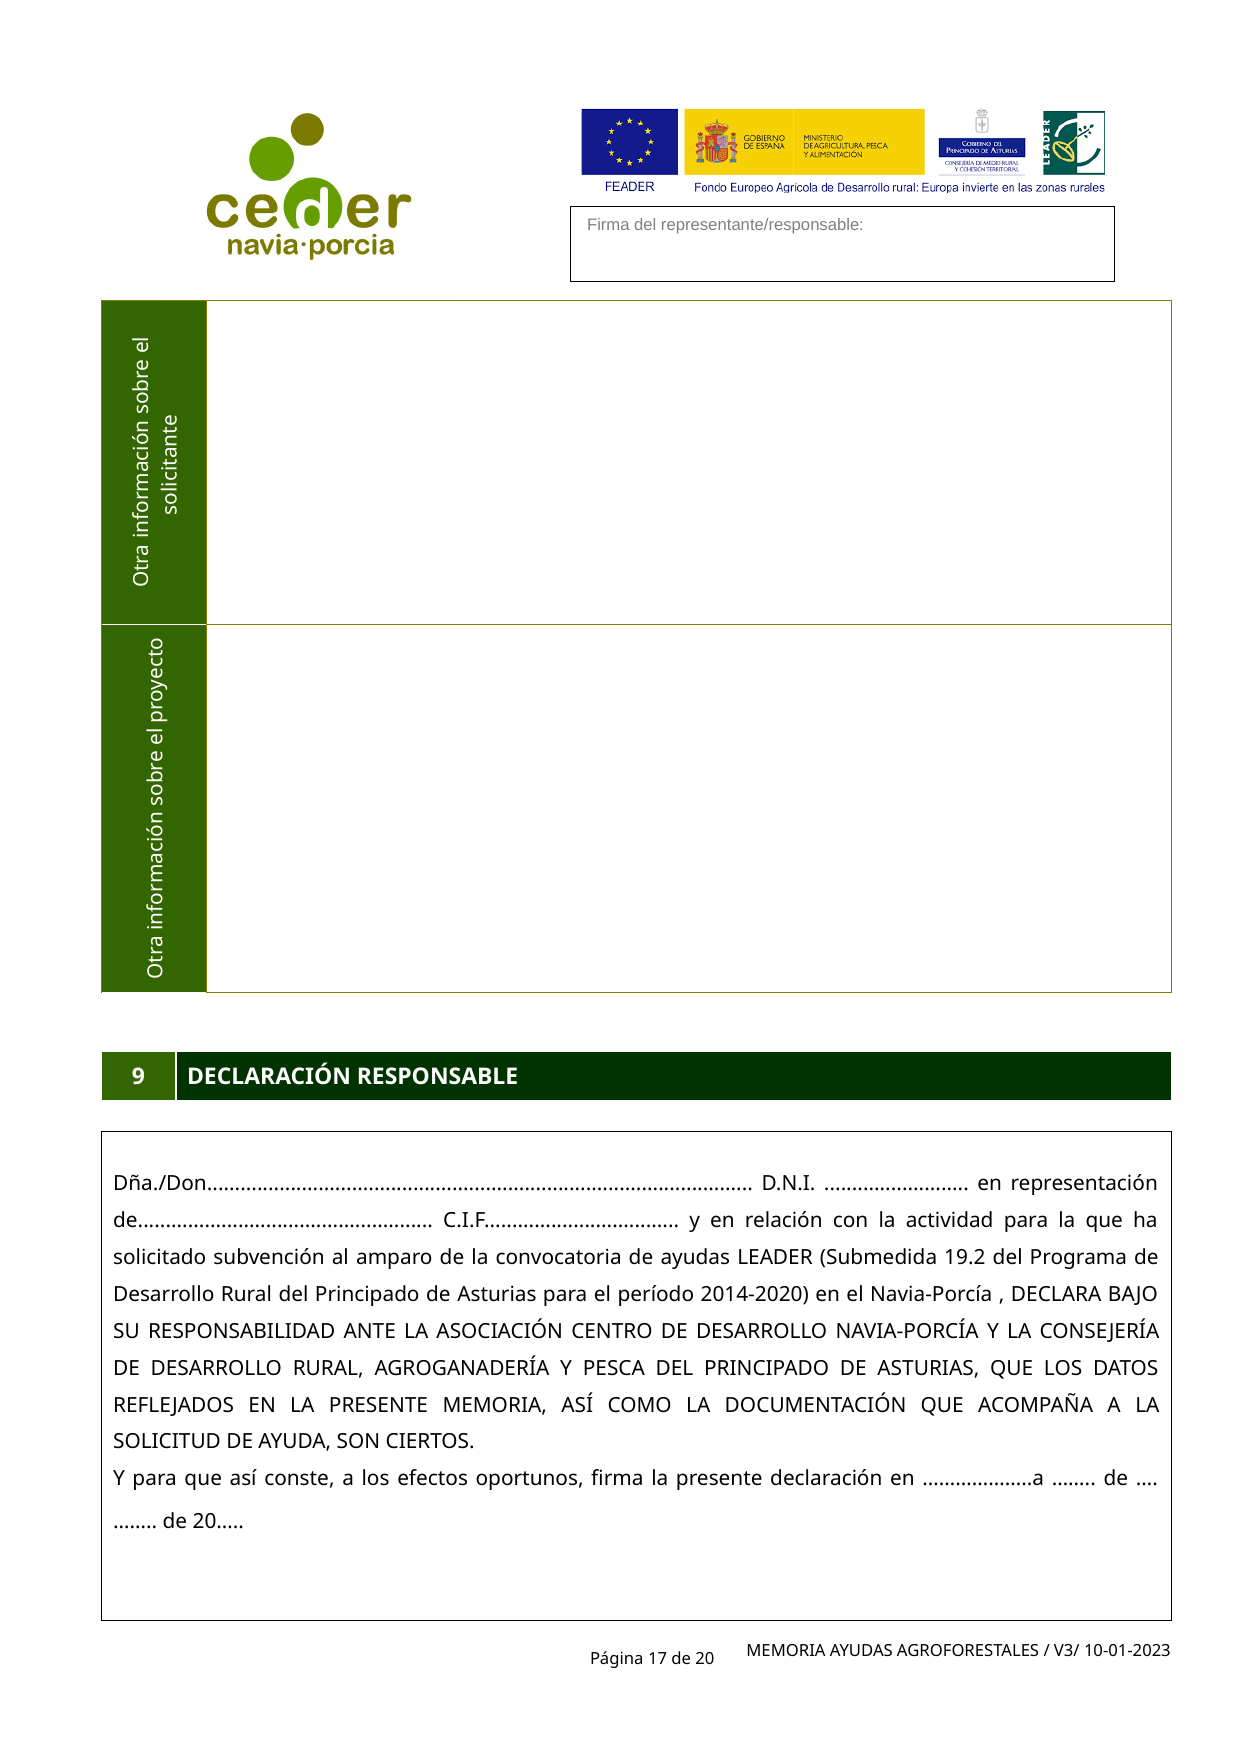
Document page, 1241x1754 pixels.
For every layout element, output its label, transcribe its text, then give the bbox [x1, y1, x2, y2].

table_cell [207, 625, 1171, 992]
table_header Dña./Don.................................................................................................. D.N.I. .......................... en representación de..................................................... C.I.F................................... y en relación con la actividad para la que ha solicitado subvención al amparo de la convocatoria de ayudas LEADER (Submedida 19.2 del Programa de Desarrollo Rural del Principado de Asturias para el período 2014-2020) en el Navia-Porcía , DECLARA BAJO SU RESPONSABILIDAD ANTE LA ASOCIACIÓN CENTRO DE DESARROLLO NAVIA-PORCÍA Y LA CONSEJERÍA DE DESARROLLO RURAL, AGROGANADERÍA Y PESCA DEL PRINCIPADO DE ASTURIAS, QUE LOS DATOS REFLEJADOS EN LA PRESENTE MEMORIA, ASÍ COMO LA DOCUMENTACIÓN QUE ACOMPAÑA A LA SOLICITUD DE AYUDA, SON CIERTOS. Y para que así conste, a los efectos oportunos, firma la presente declaración en ………………..a …….. de ….…….. de 20….. [102, 1132, 1171, 1620]
table_header Otra información sobre el solicitante [102, 301, 206, 624]
picture [581, 108, 1105, 193]
table_header 9 [102, 1052, 175, 1100]
picture [160, 76, 456, 299]
table_cell Otra información sobre el proyecto [102, 625, 206, 992]
table_header [207, 301, 1171, 624]
table_header DECLARACIÓN RESPONSABLE [177, 1052, 1171, 1100]
